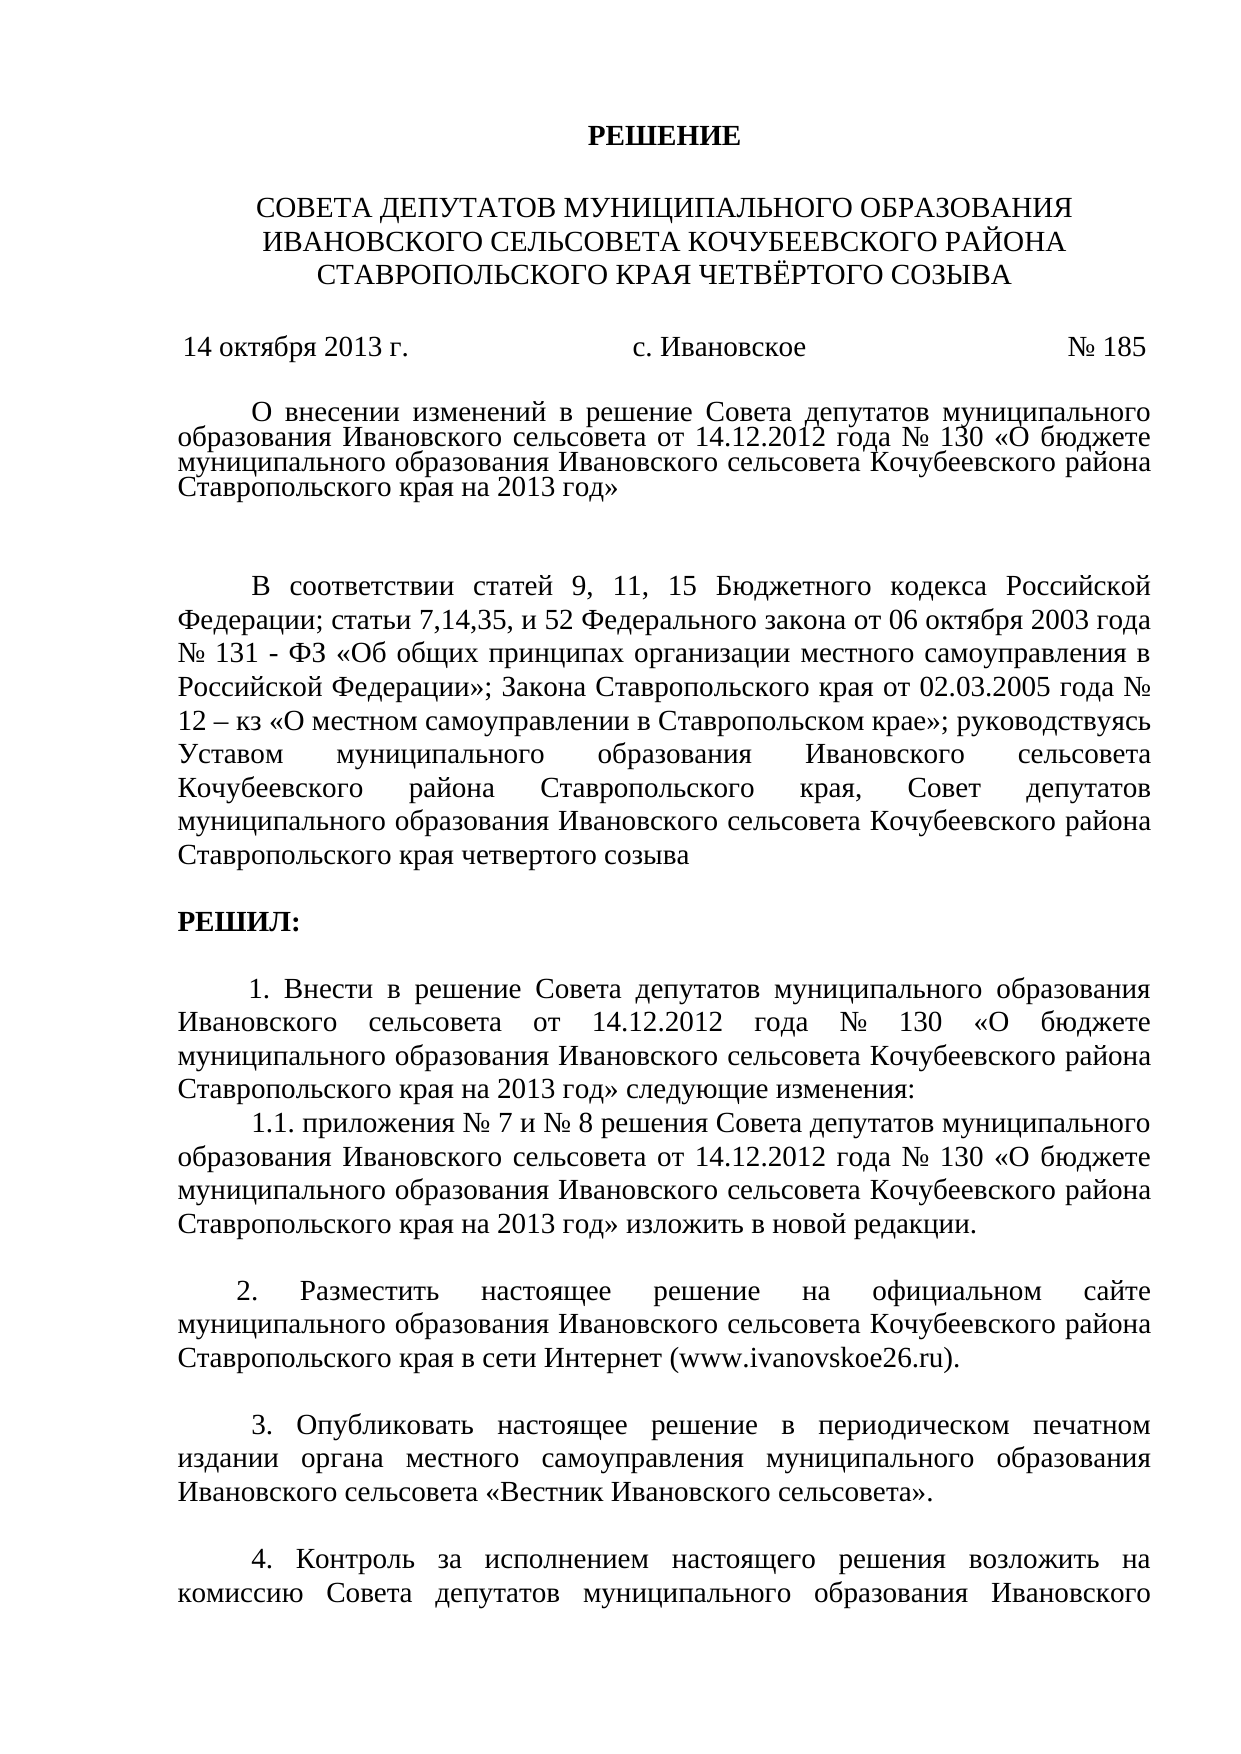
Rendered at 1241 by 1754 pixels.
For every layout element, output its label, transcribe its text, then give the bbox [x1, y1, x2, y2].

text 1.1. приложения № 7 и № 8 решения Совета депутатов муниципального образования Ивановского сельсовета от 14.12.2012 года № 130 «О бюджете муниципального образования Ивановского сельсовета Кочубеевского района Ставропольского края на 2013 год» изложить в новой редакции. [177, 1105, 1152, 1239]
text В соответствии статей 9, 11, 15 Бюджетного кодекса Российской Федерации; статьи 7,14,35, и 52 Федерального закона от 06 октября 2003 года № 131 - ФЗ «Об общих принципах организации местного самоуправления в Российской Федерации»; Закона Ставропольского края от 02.03.2005 года № 12 – кз «О местном самоуправлении в Ставропольском крае»; руководствуясь Уставом муниципального образования Ивановского сельсовета Кочубеевского района Ставропольского края, Совет депутатов муниципального образования Ивановского сельсовета Кочубеевского района Ставропольского края четвертого созыва [177, 568, 1152, 870]
text ИВАНОВСКОГО СЕЛЬСОВЕТА КОЧУБЕЕВСКОГО РАЙОНА [177, 224, 1152, 257]
text 4. Контроль за исполнением настоящего решения возложить на комиссию Совета депутатов муниципального образования Ивановского [177, 1541, 1152, 1608]
text 2. Разместить настоящее решение на официальном сайте муниципального образования Ивановского сельсовета Кочубеевского района Ставропольского края в сети Интернет (www.ivanovskoe26.ru). [177, 1273, 1152, 1373]
text СТАВРОПОЛЬСКОГО КРАЯ ЧЕТВЁРТОГО СОЗЫВА [177, 257, 1152, 291]
text 3. Опубликовать настоящее решение в периодическом печатном издании органа местного самоуправления муниципального образования Ивановского сельсовета «Вестник Ивановского сельсовета». [177, 1407, 1152, 1508]
text РЕШИЛ: [177, 904, 1152, 937]
text СОВЕТА ДЕПУТАТОВ МУНИЦИПАЛЬНОГО ОБРАЗОВАНИЯ [177, 190, 1152, 224]
text 1. Внести в решение Совета депутатов муниципального образования Ивановского сельсовета от 14.12.2012 года № 130 «О бюджете муниципального образования Ивановского сельсовета Кочубеевского района Ставропольского края на 2013 год» следующие изменения: [177, 971, 1152, 1105]
text 14 октября 2013 г. с. Ивановское № 185 [177, 329, 1152, 363]
text О внесении изменений в решение Совета депутатов муниципального образования Ивановского сельсовета от 14.12.2012 года № 130 «О бюджете муниципального образования Ивановского сельсовета Кочубеевского района Ставропольского края на 2013 год» [177, 401, 1152, 501]
text РЕШЕНИЕ [177, 118, 1152, 152]
